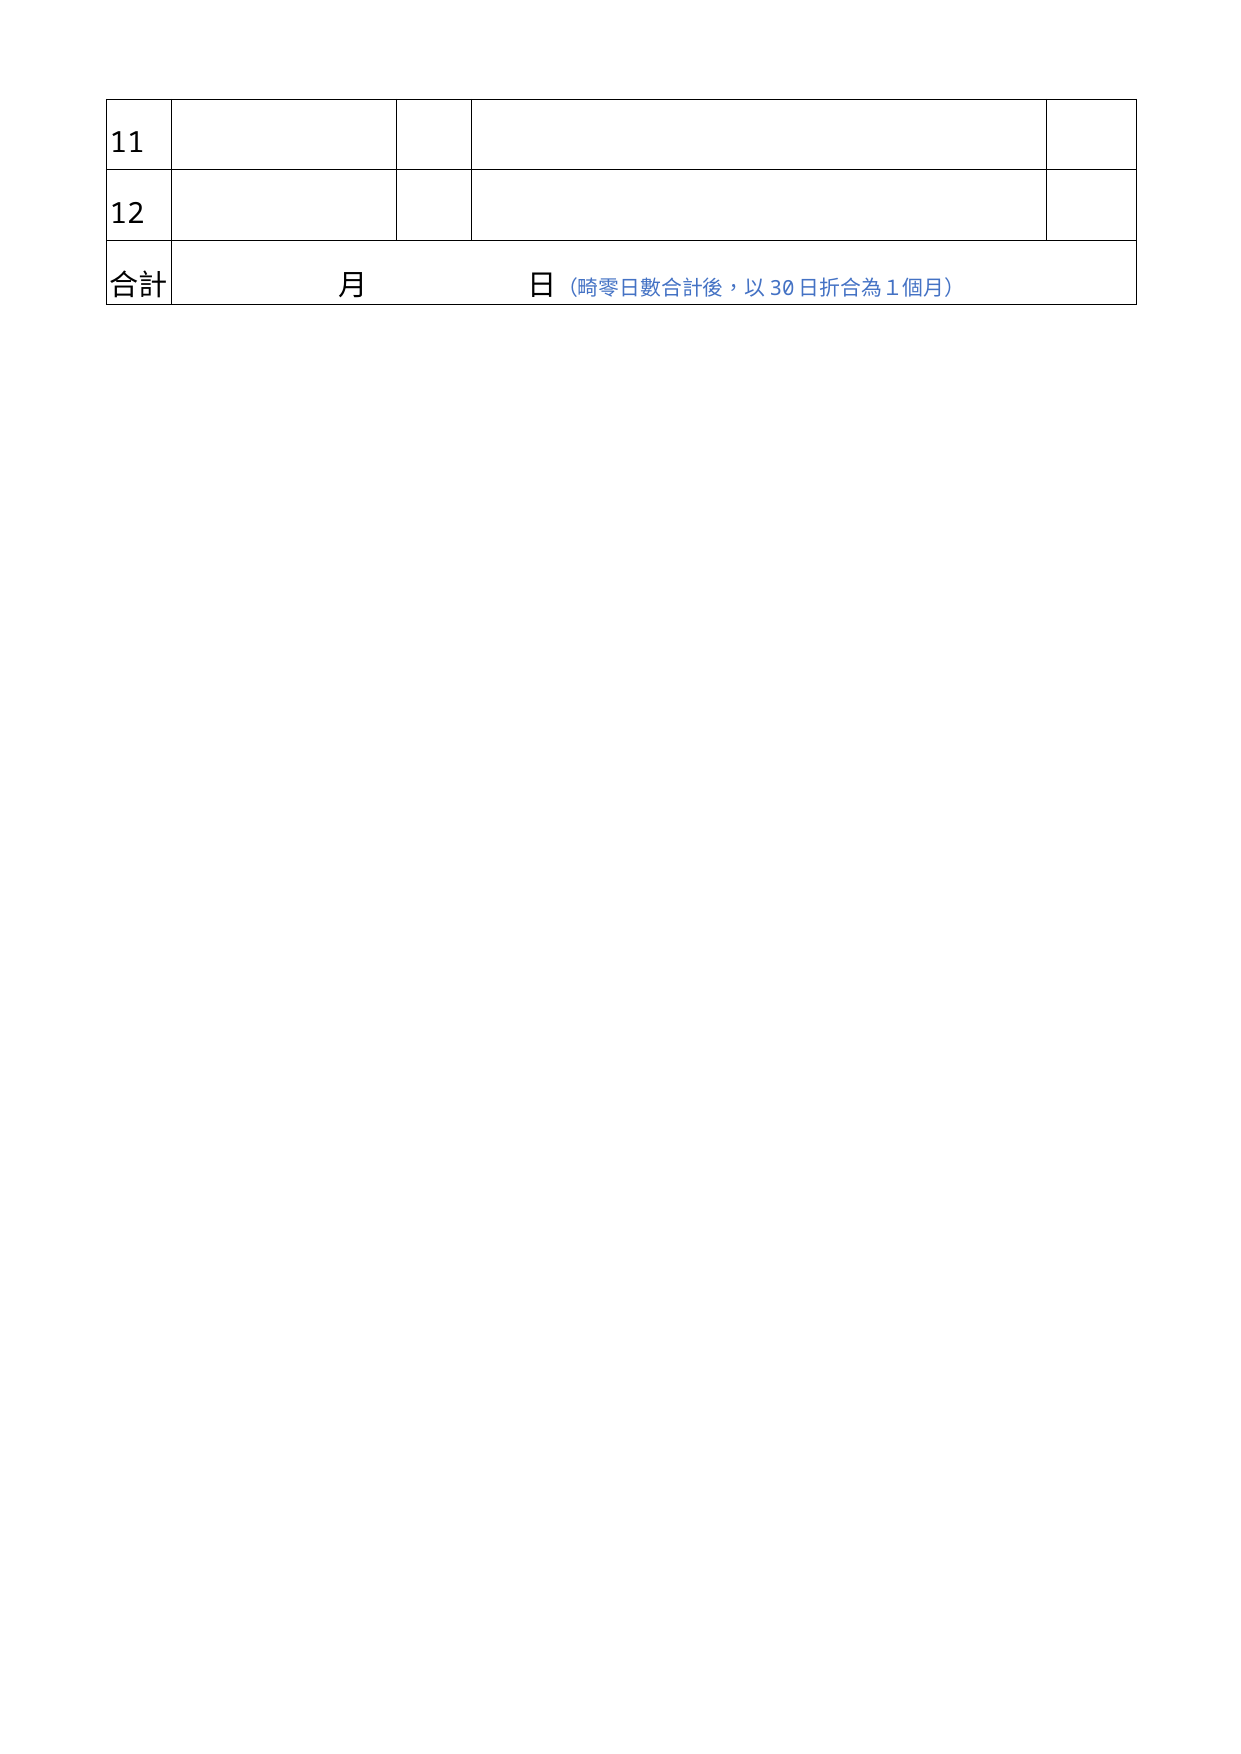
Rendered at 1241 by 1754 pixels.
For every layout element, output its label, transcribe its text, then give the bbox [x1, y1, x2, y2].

table_cell [397, 170, 471, 240]
table_cell [397, 100, 471, 169]
table_cell [172, 100, 396, 169]
table_cell [1047, 170, 1136, 240]
table_cell 月 日（畸零日數合計後，以30日折合為１個月） [172, 241, 1136, 304]
table_cell [472, 100, 1046, 169]
table_cell [172, 170, 396, 240]
table_cell 合計 [107, 241, 171, 304]
table_cell [1047, 100, 1136, 169]
table_cell 11 [107, 100, 171, 169]
table_cell [472, 170, 1046, 240]
table_cell 12 [107, 170, 171, 240]
